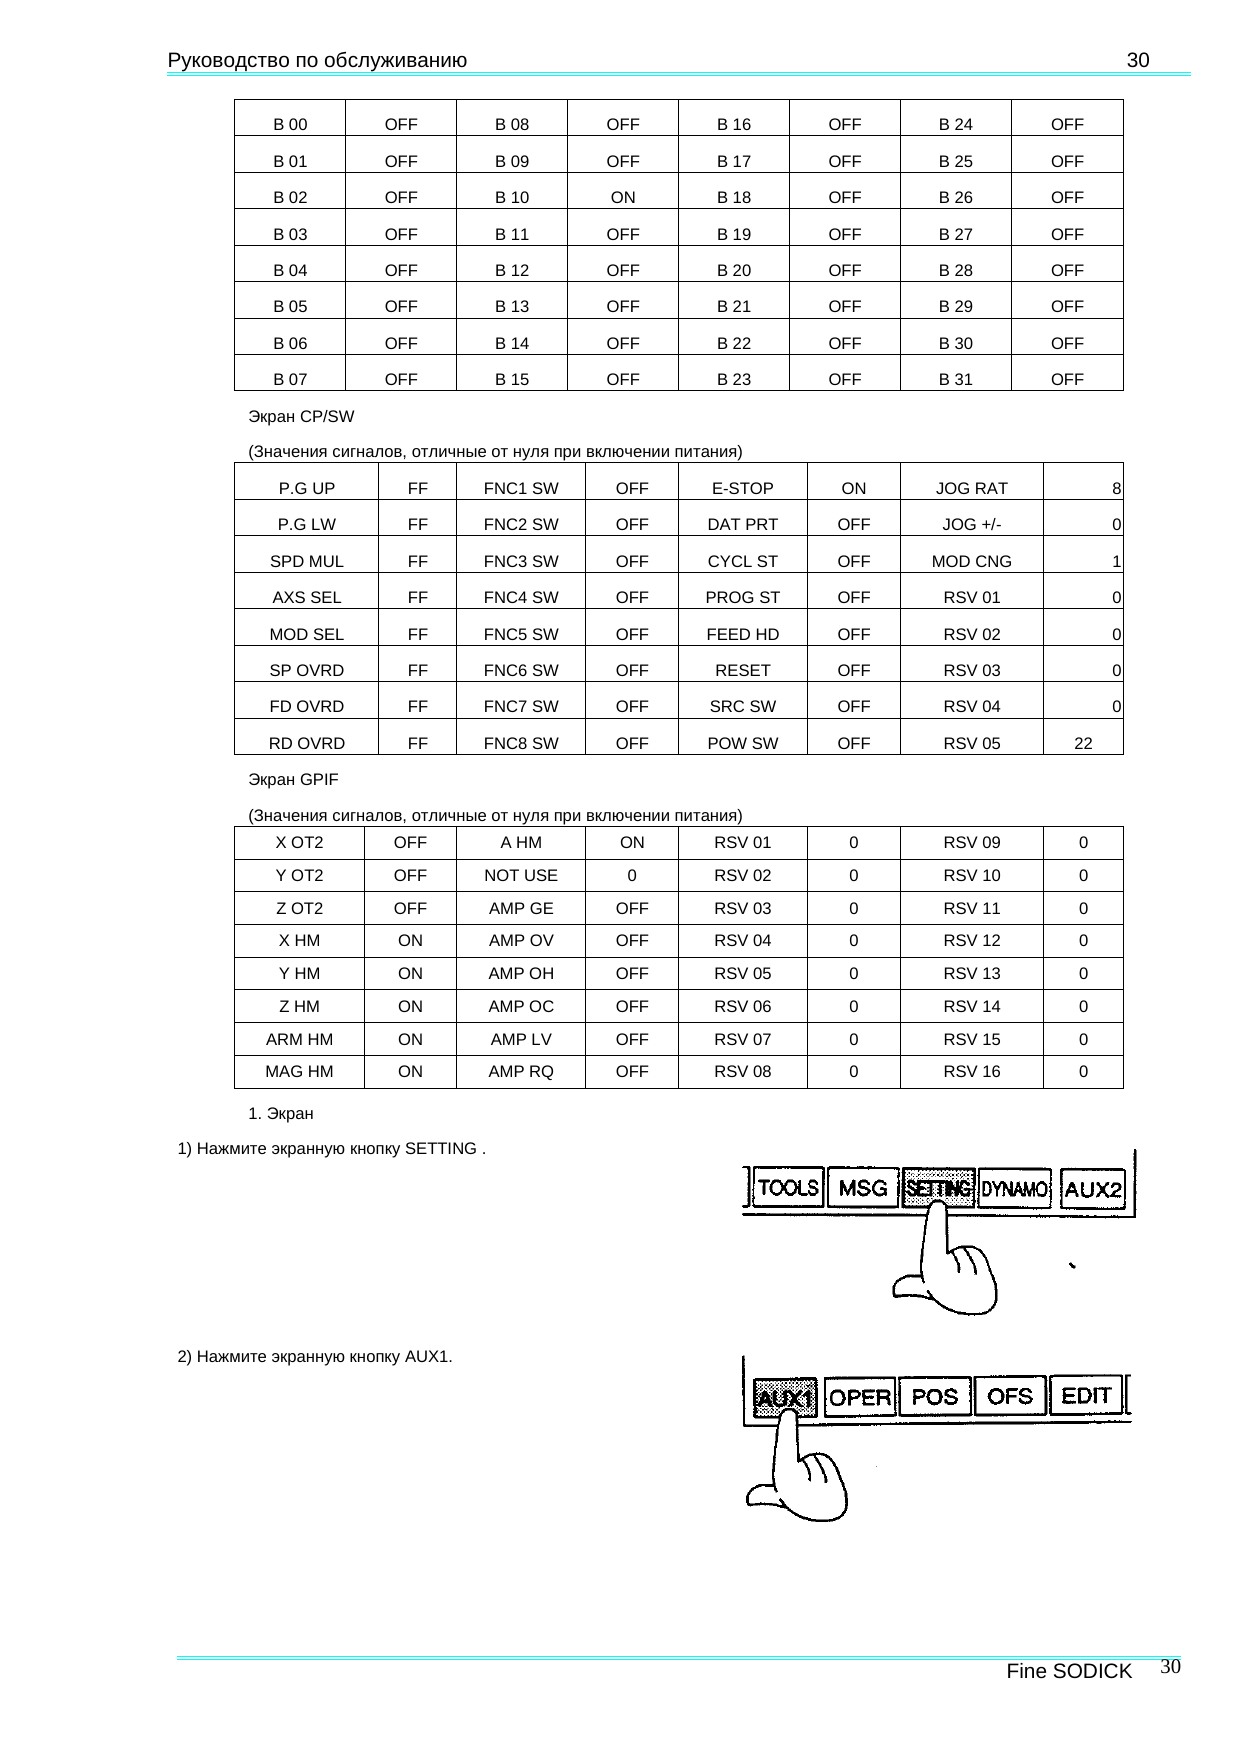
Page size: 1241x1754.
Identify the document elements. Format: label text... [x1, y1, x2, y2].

table_cell OFF [568, 209, 678, 244]
table_header ON [808, 463, 900, 499]
table_cell B 23 [679, 355, 789, 390]
table_cell B 19 [679, 209, 789, 244]
table_cell 0 [808, 892, 900, 924]
table_cell B 05 [235, 282, 345, 317]
table_cell RSV 15 [901, 1023, 1043, 1055]
table_cell OFF [586, 682, 678, 717]
table_cell OFF [568, 136, 678, 172]
table_cell B 28 [901, 246, 1011, 281]
table_header X OT2 [235, 827, 364, 858]
table_cell B 12 [457, 246, 567, 281]
text 1. Экран [218, 1101, 1181, 1124]
table_cell ON [568, 173, 678, 208]
table_cell OFF [1012, 355, 1123, 390]
table_cell SPD MUL [235, 536, 378, 572]
text (Значения сигналов, отличные от нуля при включении питания) [218, 803, 1181, 826]
table_cell FEED HD [679, 609, 807, 644]
table_cell RSV 03 [679, 892, 807, 924]
table_header OFF [568, 100, 678, 135]
table_cell 0 [1044, 990, 1123, 1022]
table_cell 0 [1044, 682, 1123, 717]
table_cell 0 [1044, 1056, 1123, 1087]
table_cell 0 [1044, 892, 1123, 924]
table_cell MOD SEL [235, 609, 378, 644]
table_cell RD OVRD [235, 719, 378, 754]
table_cell OFF [586, 609, 678, 644]
table_cell DAT PRT [679, 500, 807, 535]
table_cell 0 [586, 860, 678, 891]
table_cell PROG ST [679, 573, 807, 608]
table_header ON [586, 827, 678, 858]
table_cell B 18 [679, 173, 789, 208]
table_header P.G UP [235, 463, 378, 499]
table_cell FNC4 SW [457, 573, 585, 608]
table_cell AMP OH [457, 958, 585, 989]
table_cell FF [379, 500, 456, 535]
table_cell OFF [586, 1023, 678, 1055]
table_cell B 02 [235, 173, 345, 208]
table_header [679, 1124, 1192, 1332]
table_cell FNC3 SW [457, 536, 585, 572]
table_cell B 27 [901, 209, 1011, 244]
table_cell 0 [808, 990, 900, 1022]
table_header B 00 [235, 100, 345, 135]
table_cell ON [365, 1023, 456, 1055]
picture [730, 1353, 1142, 1527]
table_cell B 01 [235, 136, 345, 172]
table_cell OFF [586, 1056, 678, 1087]
table_cell Y HM [235, 958, 364, 989]
table_cell OFF [1012, 173, 1123, 208]
table_cell RSV 02 [901, 609, 1043, 644]
table_cell OFF [586, 646, 678, 681]
table_cell 0 [1044, 646, 1123, 681]
table_header OFF [586, 463, 678, 499]
table_cell FNC8 SW [457, 719, 585, 754]
table_cell RSV 05 [679, 958, 807, 989]
table_cell OFF [586, 573, 678, 608]
table_cell AXS SEL [235, 573, 378, 608]
table_cell MOD CNG [901, 536, 1043, 572]
table_cell CYCL ST [679, 536, 807, 572]
table_header 8 [1044, 463, 1123, 499]
table_cell RSV 14 [901, 990, 1043, 1022]
table_cell 0 [1044, 500, 1123, 535]
table_cell B 30 [901, 319, 1011, 354]
table_cell RSV 01 [901, 573, 1043, 608]
table_cell AMP LV [457, 1023, 585, 1055]
table_cell 0 [808, 1023, 900, 1055]
table_cell OFF [346, 209, 456, 244]
table_header RSV 01 [679, 827, 807, 858]
table_cell POW SW [679, 719, 807, 754]
table_cell RSV 06 [679, 990, 807, 1022]
table_header JOG RAT [901, 463, 1043, 499]
table_cell ON [365, 958, 456, 989]
table_cell OFF [586, 990, 678, 1022]
table_cell OFF [365, 892, 456, 924]
table_cell OFF [808, 536, 900, 572]
table_cell ON [365, 925, 456, 957]
text (Значения сигналов, отличные от нуля при включении питания) [218, 439, 1181, 462]
table_cell OFF [586, 500, 678, 535]
table_cell FNC5 SW [457, 609, 585, 644]
table_cell OFF [586, 958, 678, 989]
table_cell RSV 08 [679, 1056, 807, 1087]
table_header FF [379, 463, 456, 499]
table_cell OFF [790, 319, 900, 354]
table_cell OFF [790, 173, 900, 208]
table_cell OFF [586, 892, 678, 924]
table_cell ARM HM [235, 1023, 364, 1055]
table_cell OFF [586, 925, 678, 957]
table_cell OFF [790, 282, 900, 317]
table_cell OFF [346, 136, 456, 172]
table_cell RSV 10 [901, 860, 1043, 891]
table_cell RSV 04 [679, 925, 807, 957]
table_cell OFF [1012, 136, 1123, 172]
table_cell OFF [808, 682, 900, 717]
table_header 0 [808, 827, 900, 858]
table_cell OFF [790, 209, 900, 244]
table_cell P.G LW [235, 500, 378, 535]
table_cell 0 [1044, 609, 1123, 644]
table_cell B 31 [901, 355, 1011, 390]
table_cell OFF [808, 719, 900, 754]
table_cell B 25 [901, 136, 1011, 172]
table_cell B 14 [457, 319, 567, 354]
table_cell [679, 1332, 1192, 1536]
table_cell B 15 [457, 355, 567, 390]
table_cell OFF [568, 282, 678, 317]
table_cell OFF [1012, 282, 1123, 317]
table_cell RSV 04 [901, 682, 1043, 717]
table_cell 0 [1044, 925, 1123, 957]
table_cell 0 [808, 925, 900, 957]
table_cell AMP OC [457, 990, 585, 1022]
table_cell AMP OV [457, 925, 585, 957]
table_cell OFF [790, 355, 900, 390]
table_cell FF [379, 573, 456, 608]
table_cell ON [365, 1056, 456, 1087]
table_cell OFF [808, 646, 900, 681]
table_cell JOG +/- [901, 500, 1043, 535]
table_header B 24 [901, 100, 1011, 135]
table_cell OFF [346, 355, 456, 390]
table_cell RSV 12 [901, 925, 1043, 957]
table_cell OFF [346, 282, 456, 317]
table_cell FNC2 SW [457, 500, 585, 535]
table_header 0 [1044, 827, 1123, 858]
table_header B 08 [457, 100, 567, 135]
table_cell FD OVRD [235, 682, 378, 717]
table_cell OFF [568, 246, 678, 281]
table_cell B 04 [235, 246, 345, 281]
table_cell MAG HM [235, 1056, 364, 1087]
table_cell OFF [808, 573, 900, 608]
table_cell FF [379, 719, 456, 754]
table_cell SRC SW [679, 682, 807, 717]
table_cell B 06 [235, 319, 345, 354]
table_cell OFF [790, 136, 900, 172]
table_cell OFF [808, 609, 900, 644]
table_cell OFF [586, 536, 678, 572]
text Экран CP/SW [218, 404, 1181, 427]
table_cell B 07 [235, 355, 345, 390]
table_cell RSV 11 [901, 892, 1043, 924]
table_header RSV 09 [901, 827, 1043, 858]
table_cell 22 [1044, 719, 1123, 754]
table_cell Z HM [235, 990, 364, 1022]
table_cell B 21 [679, 282, 789, 317]
table_cell B 29 [901, 282, 1011, 317]
table_header 1) Нажмите экранную кнопку SETTING . [166, 1124, 679, 1332]
table_header OFF [1012, 100, 1123, 135]
table_cell B 20 [679, 246, 789, 281]
table_cell NOT USE [457, 860, 585, 891]
table_cell OFF [568, 355, 678, 390]
table_cell FF [379, 536, 456, 572]
table_cell OFF [1012, 246, 1123, 281]
table_cell OFF [808, 500, 900, 535]
table_cell B 10 [457, 173, 567, 208]
table_header E-STOP [679, 463, 807, 499]
table_cell B 09 [457, 136, 567, 172]
table_cell OFF [568, 319, 678, 354]
table_cell OFF [586, 719, 678, 754]
table_cell B 11 [457, 209, 567, 244]
table_cell X HM [235, 925, 364, 957]
table_cell Z OT2 [235, 892, 364, 924]
table_cell OFF [1012, 209, 1123, 244]
table_cell OFF [346, 173, 456, 208]
table_header OFF [346, 100, 456, 135]
table_header B 16 [679, 100, 789, 135]
table_cell 0 [808, 1056, 900, 1087]
table_cell 0 [1044, 860, 1123, 891]
table_cell AMP RQ [457, 1056, 585, 1087]
table_cell FNC6 SW [457, 646, 585, 681]
table_cell FF [379, 646, 456, 681]
table_cell B 13 [457, 282, 567, 317]
table_cell B 26 [901, 173, 1011, 208]
table_cell OFF [365, 860, 456, 891]
table_cell SP OVRD [235, 646, 378, 681]
table_cell RSV 16 [901, 1056, 1043, 1087]
table_cell OFF [346, 319, 456, 354]
table_cell OFF [1012, 319, 1123, 354]
text Экран GPIF [218, 767, 1181, 790]
table_cell RSV 02 [679, 860, 807, 891]
table_header OFF [790, 100, 900, 135]
table_header FNC1 SW [457, 463, 585, 499]
table_cell 1 [1044, 536, 1123, 572]
picture [732, 1145, 1139, 1323]
table_cell 0 [808, 860, 900, 891]
table_cell FF [379, 609, 456, 644]
table_cell B 22 [679, 319, 789, 354]
table_cell OFF [790, 246, 900, 281]
table_cell B 17 [679, 136, 789, 172]
table_cell FNC7 SW [457, 682, 585, 717]
table_cell AMP GE [457, 892, 585, 924]
table_cell 2) Нажмите экранную кнопку AUX1. [166, 1332, 679, 1536]
table_header A HM [457, 827, 585, 858]
table_cell Y OT2 [235, 860, 364, 891]
table_cell RSV 03 [901, 646, 1043, 681]
table_cell RESET [679, 646, 807, 681]
table_cell FF [379, 682, 456, 717]
table_cell RSV 13 [901, 958, 1043, 989]
table_cell 0 [1044, 958, 1123, 989]
table_cell RSV 05 [901, 719, 1043, 754]
table_cell ON [365, 990, 456, 1022]
table_cell 0 [1044, 573, 1123, 608]
table_cell B 03 [235, 209, 345, 244]
table_cell 0 [808, 958, 900, 989]
table_cell 0 [1044, 1023, 1123, 1055]
table_cell RSV 07 [679, 1023, 807, 1055]
table_header OFF [365, 827, 456, 858]
table_cell OFF [346, 246, 456, 281]
